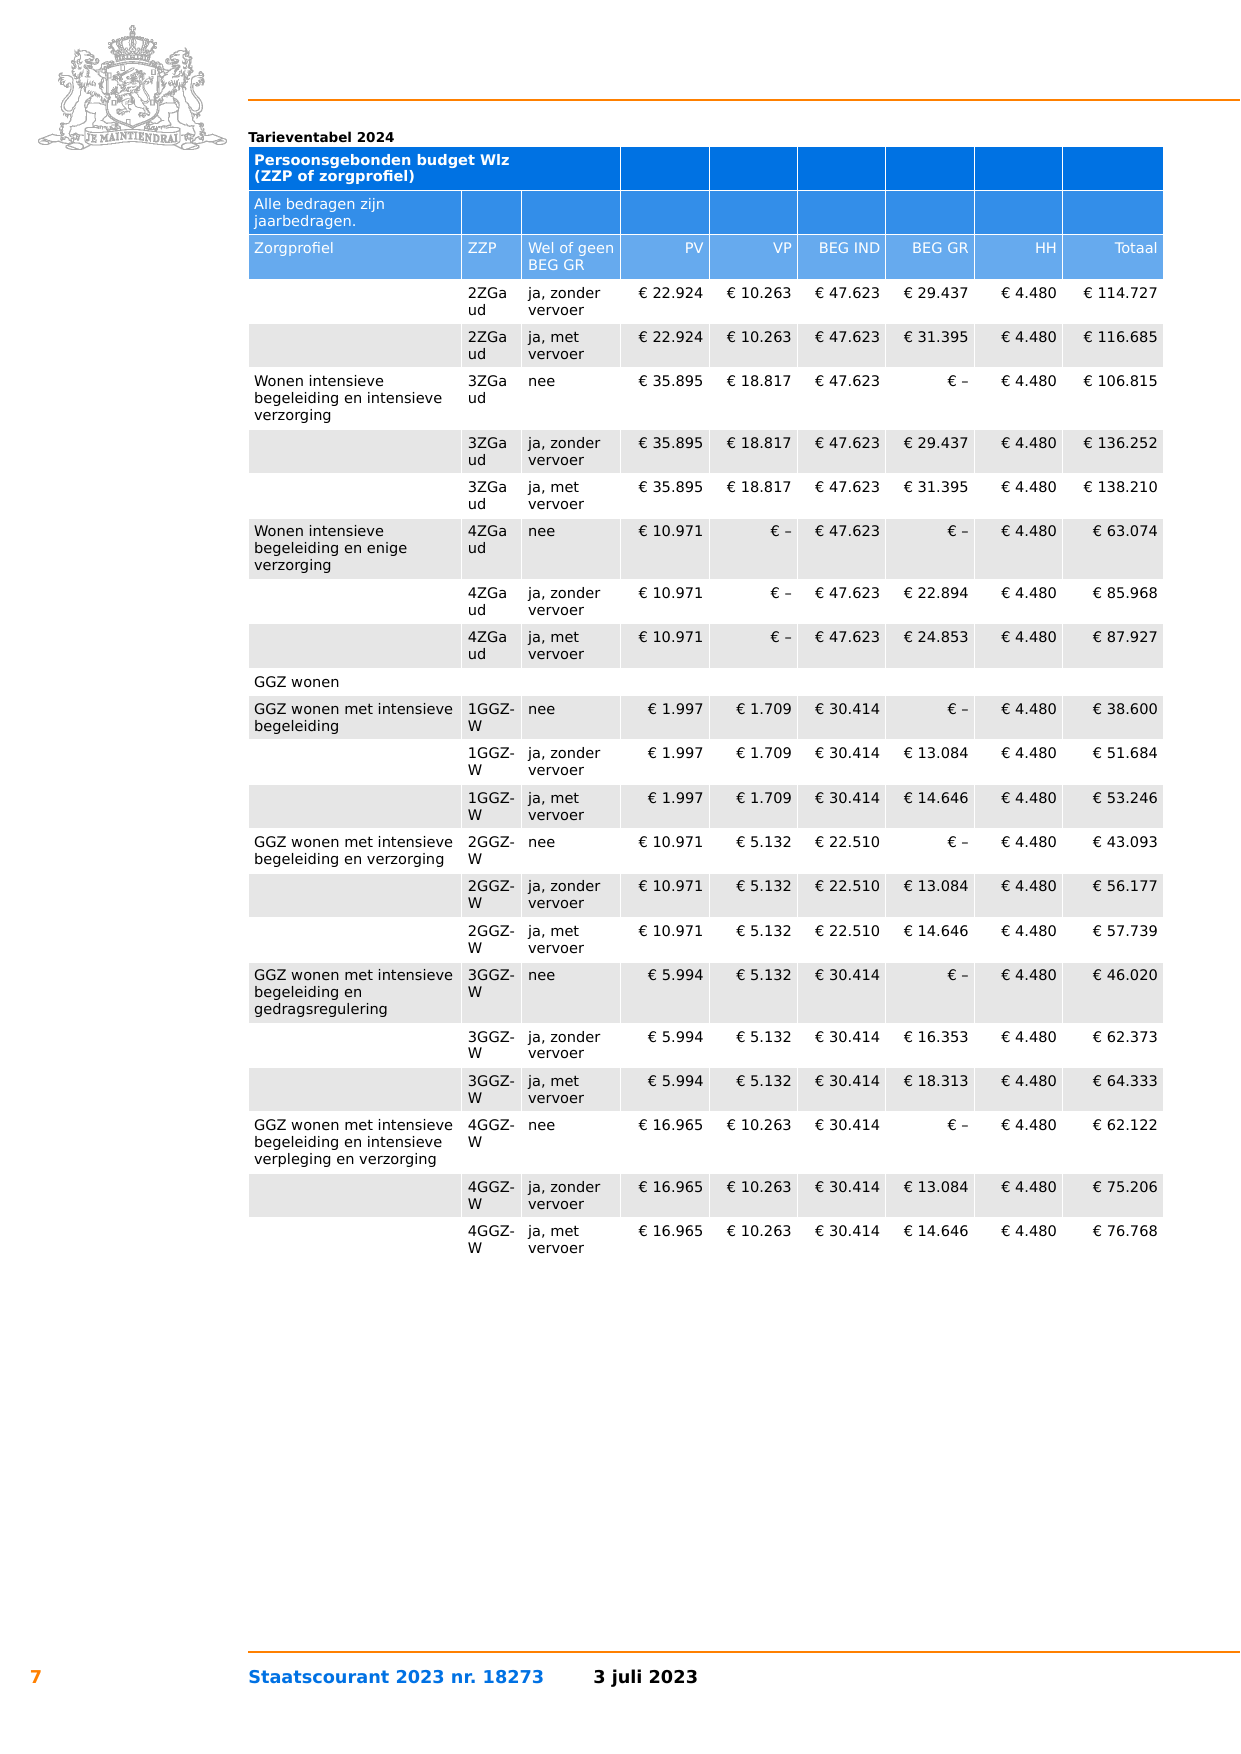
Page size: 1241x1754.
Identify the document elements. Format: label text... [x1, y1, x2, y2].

table_cell [249, 324, 461, 367]
table_cell [462, 669, 521, 695]
table_cell € 5.132 [710, 829, 797, 873]
table_cell Persoonsgebonden budget Wlz (ZZP of zorgprofiel) [249, 147, 620, 190]
table_cell € 10.971 [621, 624, 709, 668]
table_cell € – [710, 519, 797, 579]
table_cell nee [522, 1113, 620, 1173]
table_cell € 24.853 [886, 624, 974, 668]
table_cell € 4.480 [975, 874, 1062, 917]
table_cell € 4.480 [975, 580, 1062, 623]
table_cell Zorgprofiel [249, 235, 461, 279]
table_cell € 4.480 [975, 1113, 1062, 1173]
table_cell [249, 785, 461, 828]
table_cell € 4.480 [975, 624, 1062, 668]
table_cell 4GGZ-W [462, 1113, 521, 1173]
table_cell € 10.263 [710, 280, 797, 323]
table_cell € – [886, 519, 974, 579]
table_cell € 10.263 [710, 1218, 797, 1262]
table_cell [249, 918, 461, 961]
table_cell € 1.997 [621, 785, 709, 828]
table_cell [798, 191, 885, 234]
table_cell € 47.623 [798, 474, 885, 518]
table_cell € – [886, 369, 974, 429]
table_cell € 5.132 [710, 1068, 797, 1111]
table_cell nee [522, 369, 620, 429]
table_cell € 22.894 [886, 580, 974, 623]
table_cell ja, met vervoer [522, 624, 620, 668]
table_cell € 18.817 [710, 369, 797, 429]
table_cell € 114.727 [1063, 280, 1163, 323]
table_cell € 4.480 [975, 430, 1062, 473]
table_cell [249, 1218, 461, 1262]
table_cell [249, 1068, 461, 1111]
table_cell € 35.895 [621, 369, 709, 429]
table_cell € – [710, 624, 797, 668]
table_cell nee [522, 963, 620, 1023]
table_cell [522, 669, 620, 695]
table_cell 2ZGaud [462, 280, 521, 323]
table_cell Wonen intensieve begeleiding en enige verzorging [249, 519, 461, 579]
table_cell [249, 874, 461, 917]
table_cell GGZ wonen met intensieve begeleiding en gedragsregulering [249, 963, 461, 1023]
table_cell [886, 669, 974, 695]
table_cell BEG IND [798, 235, 885, 279]
table_cell € 1.997 [621, 696, 709, 739]
table_cell € 1.709 [710, 741, 797, 784]
table_cell € 35.895 [621, 430, 709, 473]
table_cell € 14.646 [886, 918, 974, 961]
table_cell € 47.623 [798, 624, 885, 668]
table_cell Totaal [1063, 235, 1163, 279]
table_cell € 22.924 [621, 280, 709, 323]
table_cell ja, met vervoer [522, 1218, 620, 1262]
table_cell € 22.510 [798, 918, 885, 961]
table_cell 1GGZ-W [462, 785, 521, 828]
table_cell ja, met vervoer [522, 474, 620, 518]
table_cell nee [522, 829, 620, 873]
table_cell € – [886, 829, 974, 873]
table_cell € 16.965 [621, 1218, 709, 1262]
table_cell € 1.709 [710, 696, 797, 739]
table_cell 1GGZ-W [462, 741, 521, 784]
table_cell € 4.480 [975, 785, 1062, 828]
table_cell € – [886, 696, 974, 739]
table_cell € 14.646 [886, 1218, 974, 1262]
table_cell ja, zonder vervoer [522, 741, 620, 784]
table_cell 3GGZ-W [462, 963, 521, 1023]
table_cell [886, 147, 974, 190]
table_cell € 30.414 [798, 1024, 885, 1067]
table_cell € 29.437 [886, 280, 974, 323]
table_cell € 30.414 [798, 1068, 885, 1111]
table_header Tarieventabel 2024 [248, 130, 1163, 146]
table_cell 3ZGaud [462, 369, 521, 429]
table_cell BEG GR [886, 235, 974, 279]
table_cell € 30.414 [798, 696, 885, 739]
table_cell € 85.968 [1063, 580, 1163, 623]
table_cell 4GGZ-W [462, 1218, 521, 1262]
table_cell € – [710, 580, 797, 623]
table_cell € 30.414 [798, 1218, 885, 1262]
table_cell [249, 430, 461, 473]
table_cell € 10.263 [710, 324, 797, 367]
table_cell € 38.600 [1063, 696, 1163, 739]
table_cell [462, 191, 521, 234]
table_cell € 47.623 [798, 369, 885, 429]
table_cell € 47.623 [798, 430, 885, 473]
table_cell [249, 280, 461, 323]
table_cell € 18.313 [886, 1068, 974, 1111]
table_cell [975, 147, 1062, 190]
table_cell € 75.206 [1063, 1174, 1163, 1217]
table_cell € 10.263 [710, 1174, 797, 1217]
table_cell € 4.480 [975, 1218, 1062, 1262]
table_cell ja, met vervoer [522, 1068, 620, 1111]
table_cell 4GGZ-W [462, 1174, 521, 1217]
table_cell [798, 147, 885, 190]
table_cell € 4.480 [975, 741, 1062, 784]
table_cell VP [710, 235, 797, 279]
table_cell € 1.997 [621, 741, 709, 784]
table_cell [1063, 191, 1163, 234]
table_cell € 47.623 [798, 519, 885, 579]
table_cell € 29.437 [886, 430, 974, 473]
table_cell [249, 580, 461, 623]
table_cell 2GGZ-W [462, 918, 521, 961]
table_cell € 43.093 [1063, 829, 1163, 873]
table_cell € 62.373 [1063, 1024, 1163, 1067]
table_cell 4ZGaud [462, 624, 521, 668]
table_cell € 5.994 [621, 1068, 709, 1111]
table_cell € 56.177 [1063, 874, 1163, 917]
table_cell € 4.480 [975, 1024, 1062, 1067]
table_cell € 30.414 [798, 1113, 885, 1173]
table_cell GGZ wonen [249, 669, 461, 695]
table_cell € 22.924 [621, 324, 709, 367]
table_cell € 4.480 [975, 1068, 1062, 1111]
table_cell € 47.623 [798, 580, 885, 623]
table_cell [522, 191, 620, 234]
picture [38, 25, 227, 150]
table_cell ZZP [462, 235, 521, 279]
table_cell ja, met vervoer [522, 324, 620, 367]
table_cell ja, zonder vervoer [522, 430, 620, 473]
table_cell [249, 624, 461, 668]
table_cell ja, zonder vervoer [522, 1024, 620, 1067]
table_cell [975, 191, 1062, 234]
table_cell € 10.971 [621, 829, 709, 873]
table_cell € 16.965 [621, 1174, 709, 1217]
table_cell nee [522, 696, 620, 739]
table_cell [249, 474, 461, 518]
table_cell 2GGZ-W [462, 874, 521, 917]
table_cell € 5.132 [710, 918, 797, 961]
table_cell 2ZGaud [462, 324, 521, 367]
table_cell [710, 669, 797, 695]
table_cell 3GGZ-W [462, 1068, 521, 1111]
table_cell 4ZGaud [462, 519, 521, 579]
table_cell € 64.333 [1063, 1068, 1163, 1111]
table_cell 2GGZ-W [462, 829, 521, 873]
table_cell € 22.510 [798, 829, 885, 873]
table_cell € 4.480 [975, 696, 1062, 739]
table_cell € 47.623 [798, 324, 885, 367]
table_cell € 87.927 [1063, 624, 1163, 668]
table_cell € 47.623 [798, 280, 885, 323]
table_cell [975, 669, 1062, 695]
table_cell € 16.353 [886, 1024, 974, 1067]
table_cell PV [621, 235, 709, 279]
table_cell € 31.395 [886, 474, 974, 518]
table_cell € 16.965 [621, 1113, 709, 1173]
table_cell € 13.084 [886, 874, 974, 917]
table_cell € 57.739 [1063, 918, 1163, 961]
table_cell € 5.994 [621, 1024, 709, 1067]
table_cell € – [886, 1113, 974, 1173]
table_cell [621, 669, 709, 695]
table_cell [710, 191, 797, 234]
table_cell ja, zonder vervoer [522, 1174, 620, 1217]
table_cell € 10.971 [621, 519, 709, 579]
table_cell € 13.084 [886, 1174, 974, 1217]
table_cell € 35.895 [621, 474, 709, 518]
table_cell € 4.480 [975, 1174, 1062, 1217]
table_cell [249, 741, 461, 784]
table_cell 1GGZ-W [462, 696, 521, 739]
table_cell € 18.817 [710, 474, 797, 518]
table_cell ja, zonder vervoer [522, 580, 620, 623]
table_cell [621, 147, 709, 190]
table_cell € 31.395 [886, 324, 974, 367]
table_cell € 4.480 [975, 918, 1062, 961]
table_cell € 18.817 [710, 430, 797, 473]
table_cell € 106.815 [1063, 369, 1163, 429]
table_cell 3ZGaud [462, 430, 521, 473]
table_cell 3ZGaud [462, 474, 521, 518]
table_cell € 10.971 [621, 918, 709, 961]
table_cell € 10.971 [621, 580, 709, 623]
table_cell € – [886, 963, 974, 1023]
table_cell € 138.210 [1063, 474, 1163, 518]
table_cell € 4.480 [975, 280, 1062, 323]
table_cell [1063, 147, 1163, 190]
table_cell ja, zonder vervoer [522, 874, 620, 917]
table_cell 3GGZ-W [462, 1024, 521, 1067]
table_cell € 4.480 [975, 369, 1062, 429]
table_cell [710, 147, 797, 190]
table_cell GGZ wonen met intensieve begeleiding en intensieve verpleging en verzorging [249, 1113, 461, 1173]
table_cell € 30.414 [798, 963, 885, 1023]
table_cell [621, 191, 709, 234]
table_cell € 63.074 [1063, 519, 1163, 579]
table_cell [798, 669, 885, 695]
table_cell ja, met vervoer [522, 918, 620, 961]
table_cell € 10.263 [710, 1113, 797, 1173]
table_cell € 5.132 [710, 963, 797, 1023]
table_cell € 30.414 [798, 741, 885, 784]
table_cell ja, zonder vervoer [522, 280, 620, 323]
table_cell 4ZGaud [462, 580, 521, 623]
table_cell nee [522, 519, 620, 579]
table_cell Wel of geen BEG GR [522, 235, 620, 279]
table_cell € 1.709 [710, 785, 797, 828]
table_cell € 30.414 [798, 1174, 885, 1217]
table_cell € 4.480 [975, 963, 1062, 1023]
table_cell € 76.768 [1063, 1218, 1163, 1262]
table_cell € 10.971 [621, 874, 709, 917]
table_cell € 5.994 [621, 963, 709, 1023]
table_cell € 5.132 [710, 874, 797, 917]
table_cell € 4.480 [975, 519, 1062, 579]
table_cell € 51.684 [1063, 741, 1163, 784]
table_cell [886, 191, 974, 234]
table_cell € 4.480 [975, 474, 1062, 518]
table_cell € 30.414 [798, 785, 885, 828]
table_cell GGZ wonen met intensieve begeleiding [249, 696, 461, 739]
table_cell Alle bedragen zijn jaarbedragen. [249, 191, 461, 234]
table_cell € 136.252 [1063, 430, 1163, 473]
table_cell ja, met vervoer [522, 785, 620, 828]
table_cell GGZ wonen met intensieve begeleiding en verzorging [249, 829, 461, 873]
table_cell [249, 1174, 461, 1217]
table_cell [249, 1024, 461, 1067]
table_cell € 46.020 [1063, 963, 1163, 1023]
table_cell HH [975, 235, 1062, 279]
table_cell € 4.480 [975, 829, 1062, 873]
table_cell € 4.480 [975, 324, 1062, 367]
table_cell [1063, 669, 1163, 695]
table_cell € 116.685 [1063, 324, 1163, 367]
table_cell € 22.510 [798, 874, 885, 917]
table_cell € 14.646 [886, 785, 974, 828]
table_cell € 13.084 [886, 741, 974, 784]
table_cell € 5.132 [710, 1024, 797, 1067]
table_cell Wonen intensieve begeleiding en intensieve verzorging [249, 369, 461, 429]
table_cell € 53.246 [1063, 785, 1163, 828]
table_cell € 62.122 [1063, 1113, 1163, 1173]
